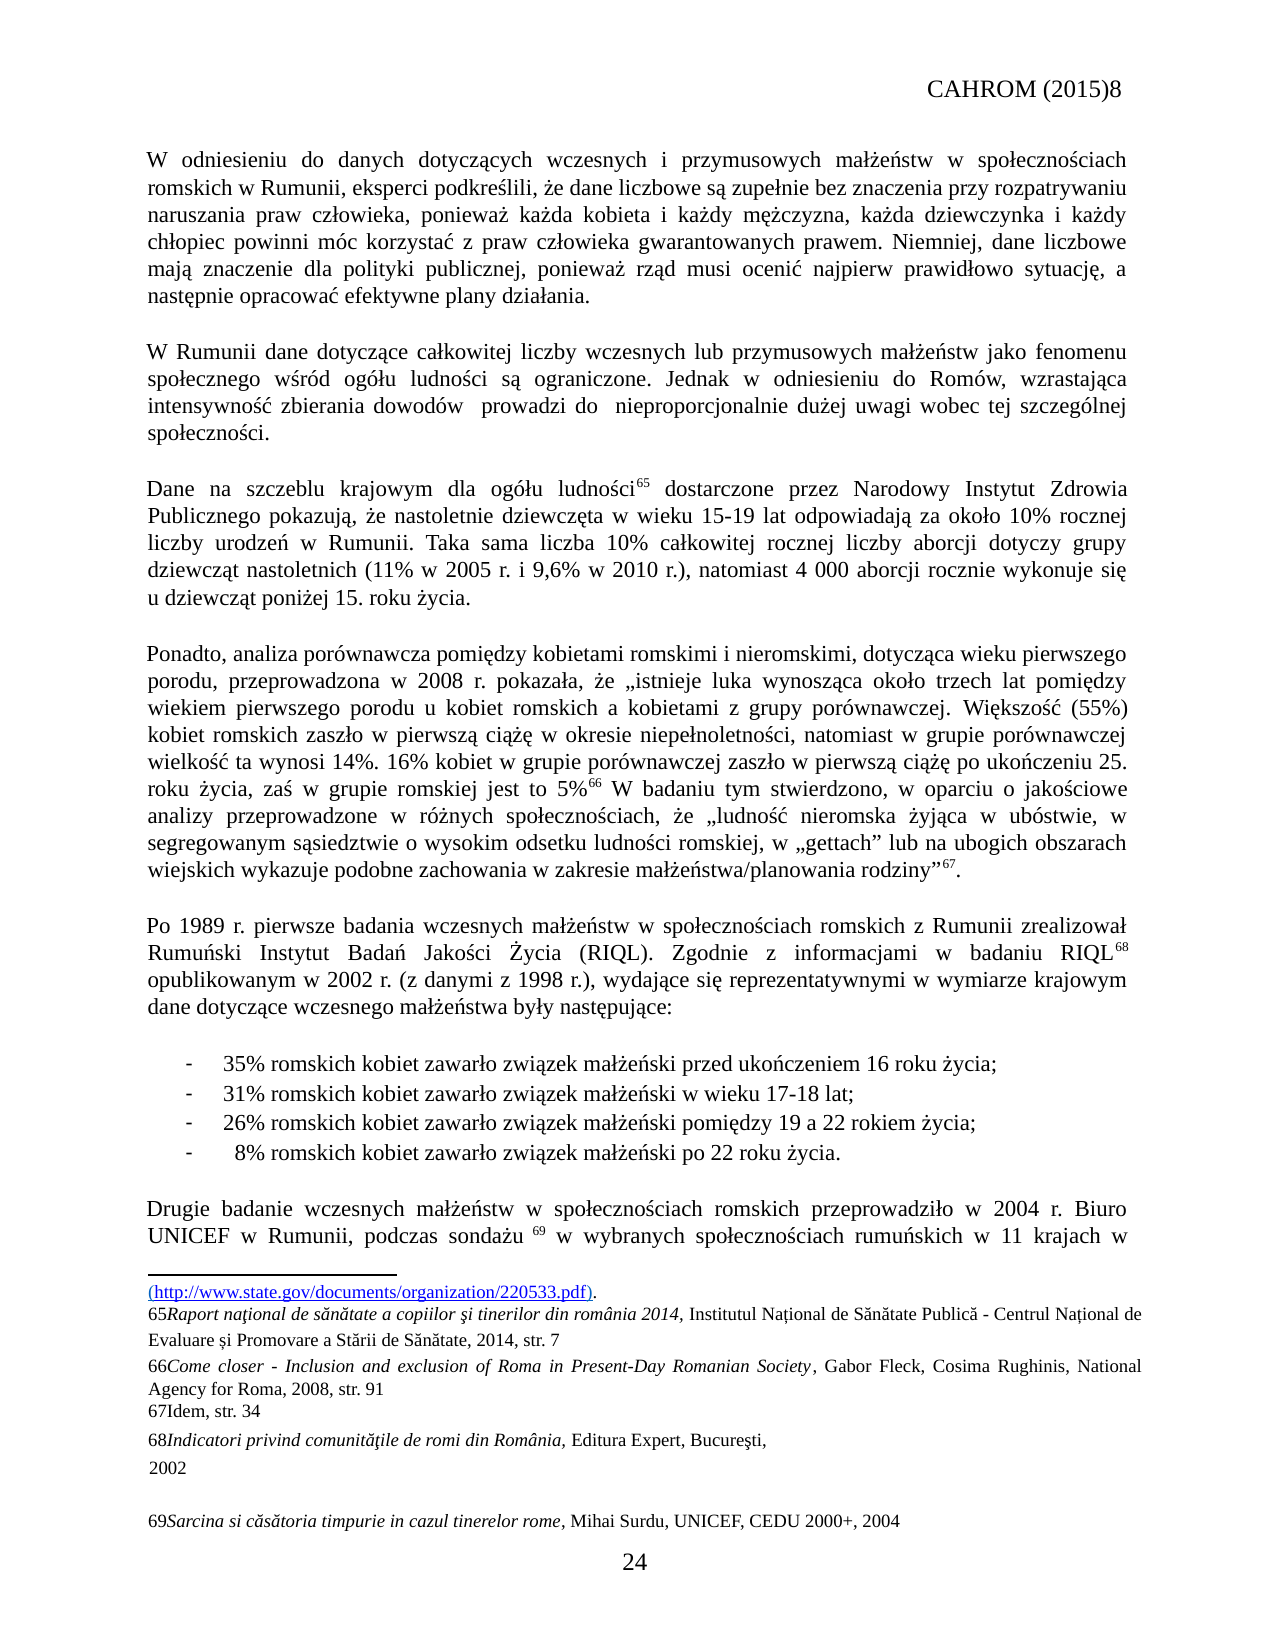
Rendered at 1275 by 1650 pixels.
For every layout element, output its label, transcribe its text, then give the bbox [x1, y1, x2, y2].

text W odniesieniu do danych dotyczących wczesnych i przymusowych małżeństw w społecznościach romskich w Rumunii, eksperci podkreślili, że dane liczbowe są zupełnie bez znaczenia przy rozpatrywaniu naruszania praw człowieka, ponieważ każda kobieta i każdy mężczyzna, każda dziewczynka i każdy chłopiec powinni móc korzystać z praw człowieka gwarantowanych prawem. Niemniej, dane liczbowe mają znaczenie dla polityki publicznej, ponieważ rząd musi ocenić najpierw prawidłowo sytuację, a następnie opracować efektywne plany działania. [146, 146, 1128, 308]
list 8% romskich kobiet zawarło związek małżeński po 22 roku życia. [223, 1138, 1128, 1166]
text Dane na szczeblu krajowym dla ogółu ludności dostarczone przez Narodowy Instytut Zdrowia Publicznego pokazują, że nastoletnie dziewczęta w wieku 15-19 lat odpowiadają za około 10% rocznej liczby urodzeń w Rumunii. Taka sama liczba 10% całkowitej rocznej liczby aborcji dotyczy grupy dziewcząt nastoletnich (11% w 2005 r. i 9,6% w 2010 r.), natomiast 4 000 aborcji rocznie wykonuje się u dziewcząt poniżej 15. roku życia. [146, 475, 1128, 610]
text Idem, str. 34 [148, 1400, 808, 1421]
text Sarcina si căsătoria timpurie in cazul tinerelor rome, Mihai Surdu, UNICEF, CEDU 2000+, 2004 [148, 1510, 1142, 1531]
text Raport naţional de sănătate a copiilor şi tinerilor din românia 2014, Institutul Național de Sănătate Publică - Centrul Național de Evaluare și Promovare a Stării de Sănătate, 2014, str. 7 [148, 1303, 1142, 1351]
list 35% romskich kobiet zawarło związek małżeński przed ukończeniem 16 roku życia; [185, 1049, 1128, 1077]
text Indicatori privind comunităţile de romi din România, Editura Expert, Bucureşti, 2002 [148, 1428, 808, 1479]
text Po 1989 r. pierwsze badania wczesnych małżeństw w społecznościach romskich z Rumunii zrealizował Rumuński Instytut Badań Jakości Życia (RIQL). Zgodnie z informacjami w badaniu RIQL opublikowanym w 2002 r. (z danymi z 1998 r.), wydające się reprezentatywnymi w wymiarze krajowym dane dotyczące wczesnego małżeństwa były następujące: [146, 912, 1128, 1020]
list 26% romskich kobiet zawarło związek małżeński pomiędzy 19 a 22 rokiem życia; [223, 1108, 1128, 1136]
text Come closer - Inclusion and exclusion of Roma in Present-Day Romanian Society, Gabor Fleck, Cosima Rughinis, National Agency for Roma, 2008, str. 91 [148, 1355, 1142, 1399]
text Drugie badanie wczesnych małżeństw w społecznościach romskich przeprowadziło w 2004 r. Biuro UNICEF w Rumunii, podczas sondażu w wybranych społecznościach rumuńskich w 11 krajach w [146, 1195, 1128, 1249]
text (http://www.state.gov/documents/organization/220533.pdf). [148, 1281, 1142, 1303]
list 31% romskich kobiet zawarło związek małżeński w wieku 17-18 lat; [223, 1079, 1128, 1107]
text W Rumunii dane dotyczące całkowitej liczby wczesnych lub przymusowych małżeństw jako fenomenu społecznego wśród ogółu ludności są ograniczone. Jednak w odniesieniu do Romów, wzrastająca intensywność zbierania dowodów prowadzi do nieproporcjonalnie dużej uwagi wobec tej szczególnej społeczności. [146, 338, 1128, 446]
text Ponadto, analiza porównawcza pomiędzy kobietami romskimi i nieromskimi, dotycząca wieku pierwszego porodu, przeprowadzona w 2008 r. pokazała, że „istnieje luka wynosząca około trzech lat pomiędzy wiekiem pierwszego porodu u kobiet romskich a kobietami z grupy porównawczej. Większość (55%) kobiet romskich zaszło w pierwszą ciążę w okresie niepełnoletności, natomiast w grupie porównawczej wielkość ta wynosi 14%. 16% kobiet w grupie porównawczej zaszło w pierwszą ciążę po ukończeniu 25. roku życia, zaś w grupie romskiej jest to 5% W badaniu tym stwierdzono, w oparciu o jakościowe analizy przeprowadzone w różnych społecznościach, że „ludność nieromska żyjąca w ubóstwie, w segregowanym sąsiedztwie o wysokim odsetku ludności romskiej, w „gettach” lub na ubogich obszarach wiejskich wykazuje podobne zachowania w zakresie małżeństwa/planowania rodziny”. [146, 639, 1128, 883]
